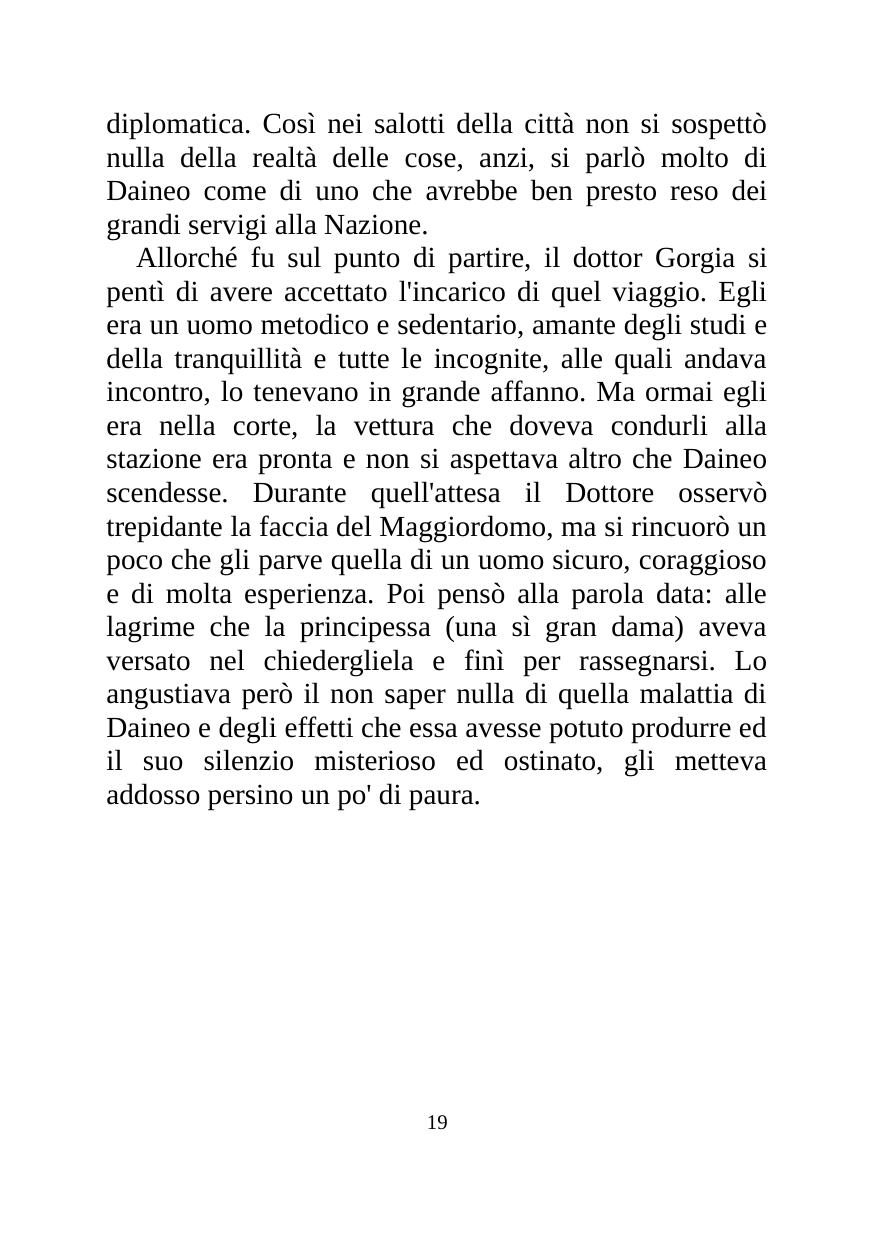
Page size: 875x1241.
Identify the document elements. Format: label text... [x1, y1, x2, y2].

text Allorché fu sul punto di partire, il dottor Gorgia si pentì di avere accettato l'incarico di quel viaggio. Egli era un uomo metodico e sedentario, amante degli studi e della tranquillità e tutte le incognite, alle quali andava incontro, lo tenevano in grande affanno. Ma ormai egli era nella corte, la vettura che doveva condurli alla stazione era pronta e non si aspettava altro che Daineo scendesse. Durante quell'attesa il Dottore osservò trepidante la faccia del Maggiordomo, ma si rincuorò un poco che gli parve quella di un uomo sicuro, coraggioso e di molta esperienza. Poi pensò alla parola data: alle lagrime che la principessa (una sì gran dama) aveva versato nel chiedergliela e finì per rassegnarsi. Lo angustiava però il non saper nulla di quella malattia di Daineo e degli effetti che essa avesse potuto produrre ed il suo silenzio misterioso ed ostinato, gli metteva addosso persino un po' di paura. [106, 240, 768, 811]
text diplomatica. Così nei salotti della città non si sospettò nulla della realtà delle cose, anzi, si parlò molto di Daineo come di uno che avrebbe ben presto reso dei grandi servigi alla Nazione. [106, 106, 768, 240]
